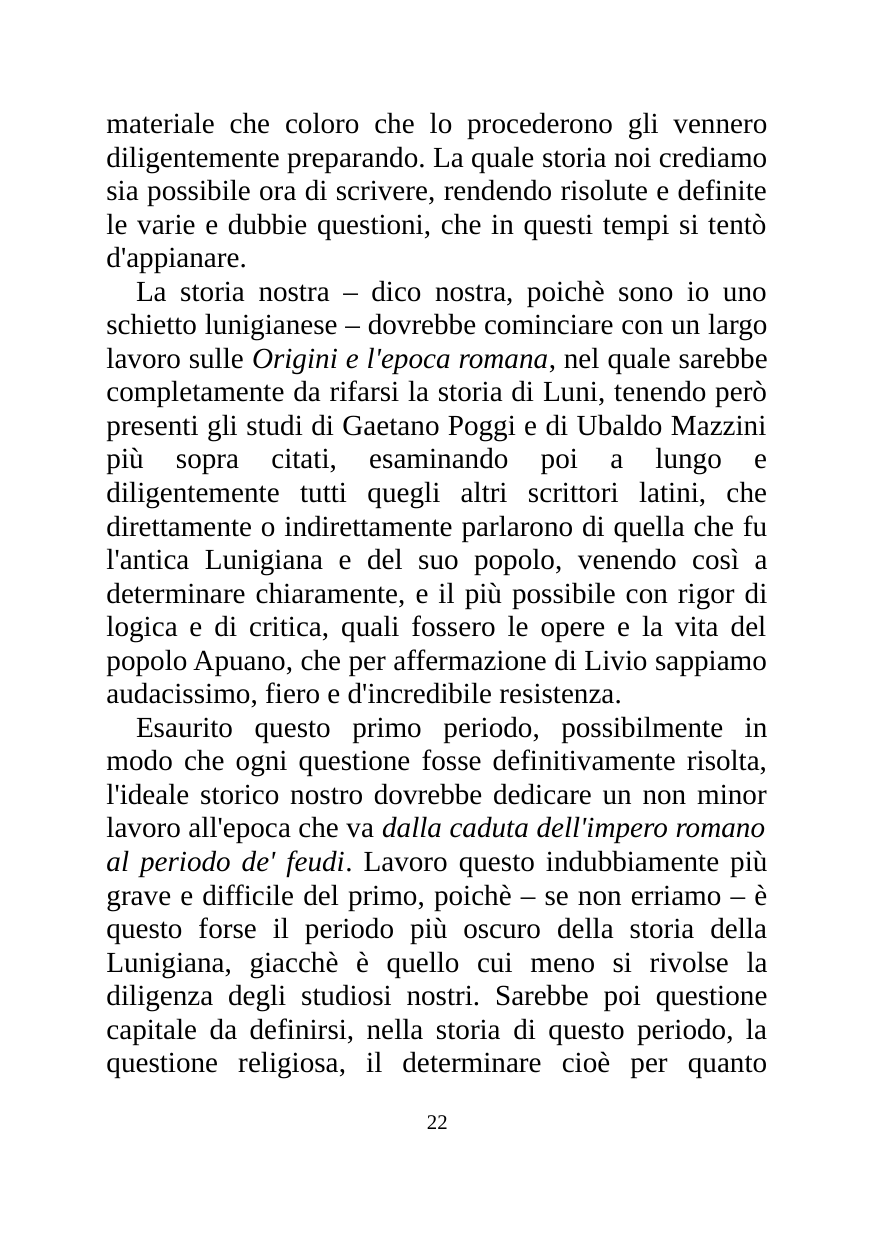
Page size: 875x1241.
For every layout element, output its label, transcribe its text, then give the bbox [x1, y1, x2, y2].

text La storia nostra – dico nostra, poichè sono io uno schietto lunigianese – dovrebbe cominciare con un largo lavoro sulle Origini e l'epoca romana, nel quale sarebbe completamente da rifarsi la storia di Luni, tenendo però presenti gli studi di Gaetano Poggi e di Ubaldo Mazzini più sopra citati, esaminando poi a lungo e diligentemente tutti quegli altri scrittori latini, che direttamente o indirettamente parlarono di quella che fu l'antica Lunigiana e del suo popolo, venendo così a determinare chiaramente, e il più possibile con rigor di logica e di critica, quali fossero le opere e la vita del popolo Apuano, che per affermazione di Livio sappiamo audacissimo, fiero e d'incredibile resistenza. [106, 274, 768, 710]
text Esaurito questo primo periodo, possibilmente in modo che ogni questione fosse definitivamente risolta, l'ideale storico nostro dovrebbe dedicare un non minor lavoro all'epoca che va dalla caduta dell'impero romano al periodo de' feudi. Lavoro questo indubbiamente più grave e difficile del primo, poichè – se non erriamo – è questo forse il periodo più oscuro della storia della Lunigiana, giacchè è quello cui meno si rivolse la diligenza degli studiosi nostri. Sarebbe poi questione capitale da definirsi, nella storia di questo periodo, la questione religiosa, il determinare cioè per quanto [106, 710, 768, 1079]
text materiale che coloro che lo procederono gli vennero diligentemente preparando. La quale storia noi crediamo sia possibile ora di scrivere, rendendo risolute e definite le varie e dubbie questioni, che in questi tempi si tentò d'appianare. [106, 106, 768, 274]
